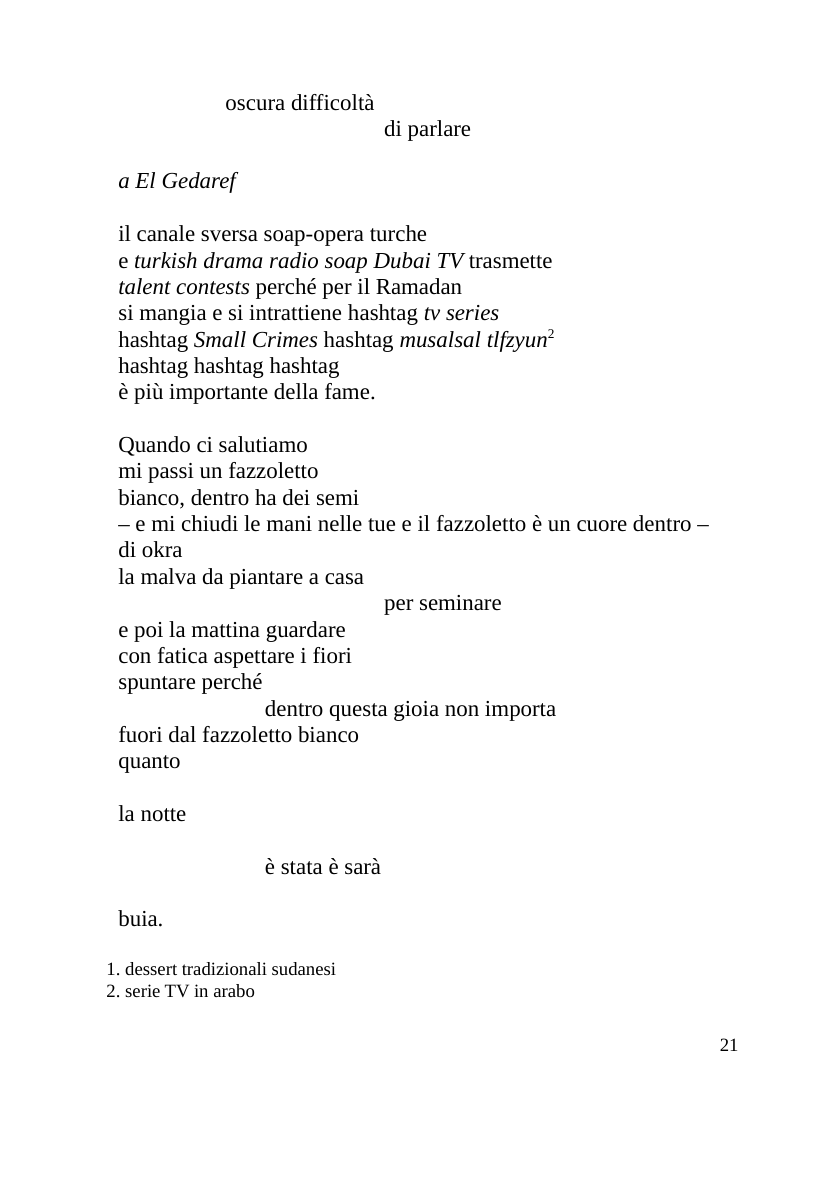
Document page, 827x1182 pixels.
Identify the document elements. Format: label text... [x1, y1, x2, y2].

text bianco, dentro ha dei semi [88, 484, 738, 510]
text e turkish drama radio soap Dubai TV trasmette [88, 247, 738, 273]
text a El Gedaref [88, 168, 738, 194]
text 1. dessert tradizionali sudanesi [106, 958, 738, 980]
text Quando ci salutiamo [88, 431, 738, 457]
text si mangia e si intrattiene hashtag tv series [88, 299, 738, 326]
text 2. serie TV in arabo [106, 980, 738, 1001]
text di okra [88, 537, 738, 563]
text è più importante della fame. [88, 378, 738, 405]
text oscura difficoltà [88, 88, 738, 115]
text la malva da piantare a casa [88, 563, 738, 589]
text il canale sversa soap-opera turche [88, 220, 738, 247]
text la notte [88, 800, 738, 826]
text quanto [88, 747, 738, 774]
text buia. [88, 906, 738, 932]
text spuntare perché [88, 668, 738, 695]
text e poi la mattina guardare [88, 616, 738, 642]
text di parlare [88, 115, 738, 141]
text è stata è sarà [88, 853, 738, 879]
text con fatica aspettare i fiori [88, 642, 738, 668]
text – e mi chiudi le mani nelle tue e il fazzoletto è un cuore dentro – [88, 510, 738, 537]
text mi passi un fazzoletto [88, 457, 738, 484]
text hashtag Small Crimes hashtag musalsal tlfzyun2 [88, 326, 738, 352]
text dentro questa gioia non importa [88, 695, 738, 721]
text hashtag hashtag hashtag [88, 352, 738, 378]
text talent contests perché per il Ramadan [88, 273, 738, 299]
text fuori dal fazzoletto bianco [88, 721, 738, 747]
text per seminare [88, 589, 738, 616]
